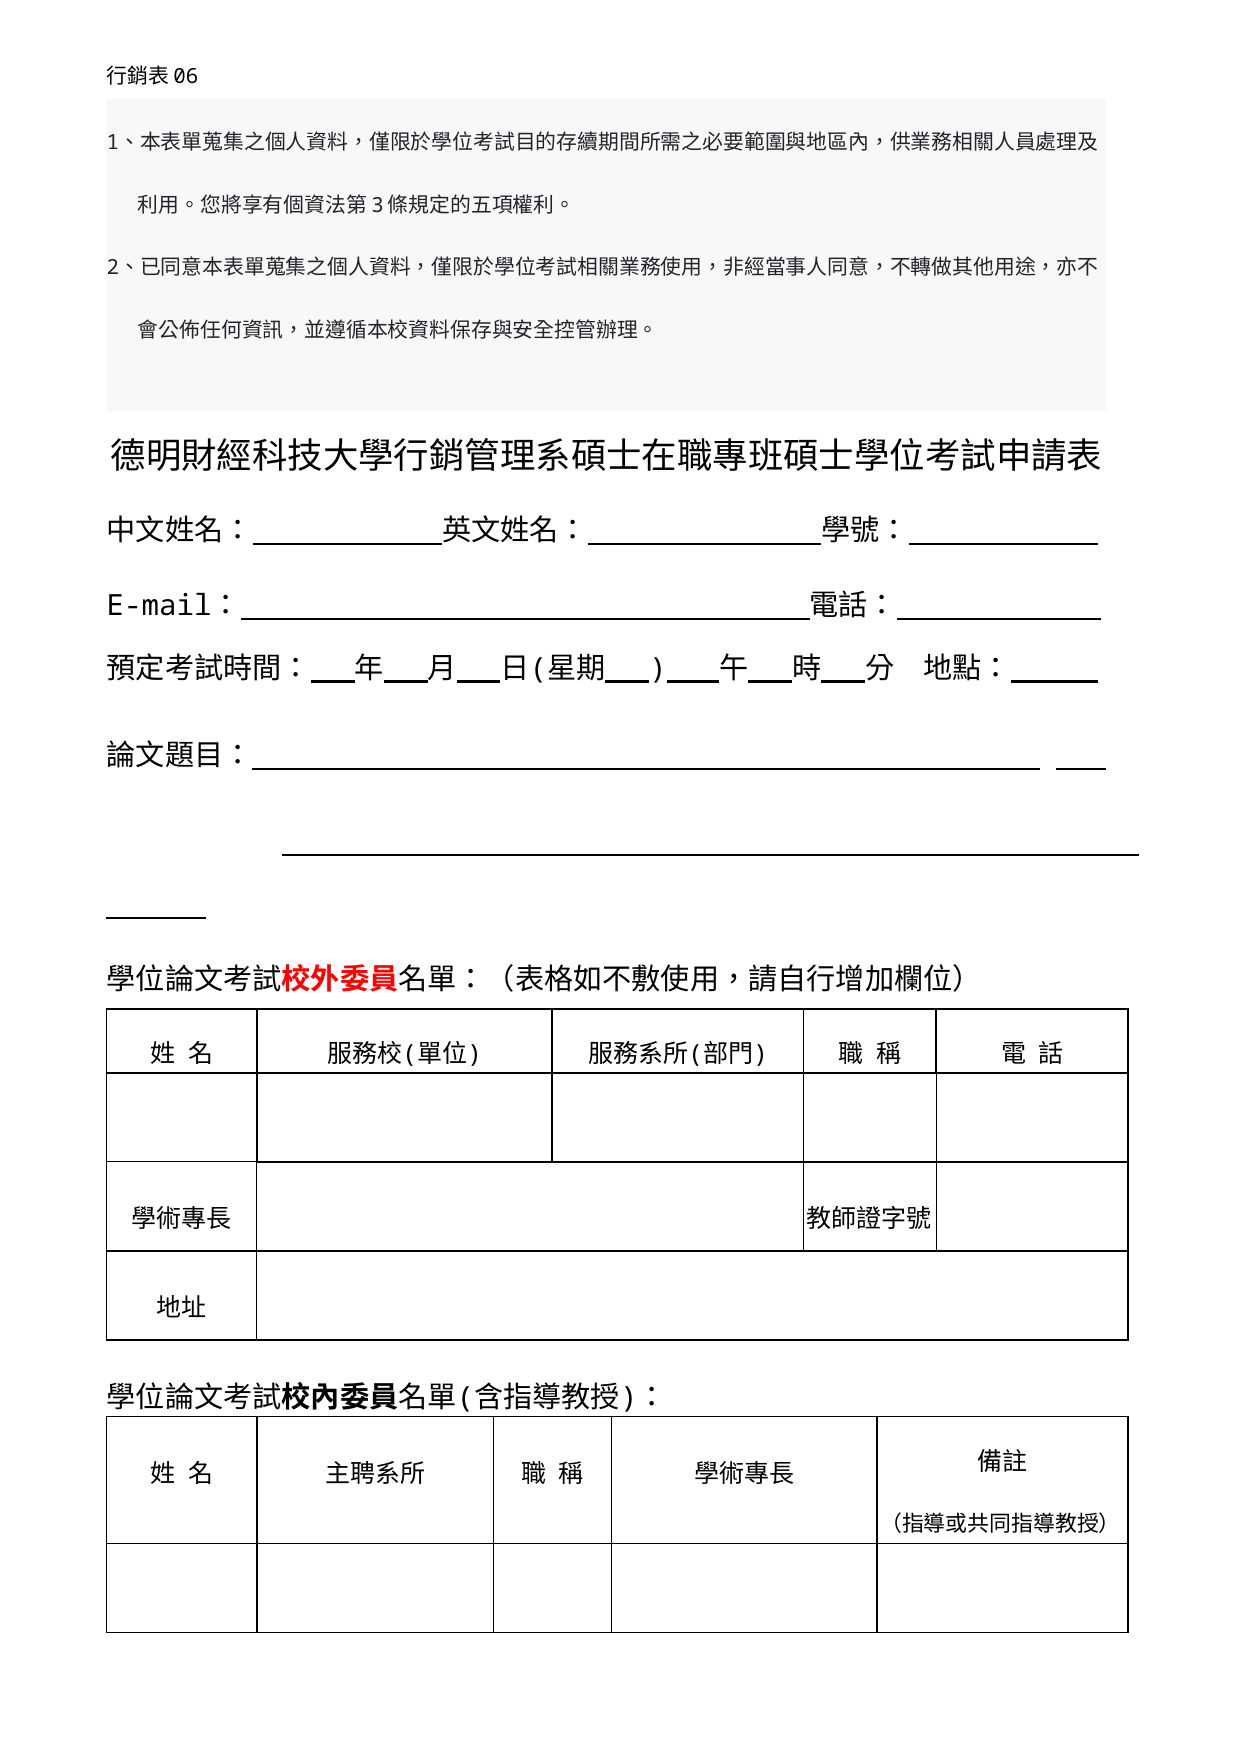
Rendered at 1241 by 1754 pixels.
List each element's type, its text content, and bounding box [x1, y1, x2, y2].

table_cell [258, 1544, 493, 1631]
table_header 職 稱 [494, 1417, 611, 1542]
table_cell [937, 1074, 1127, 1161]
text 學位論文考試校外委員名單：（表格如不敷使用，請自行增加欄位） [106, 935, 1106, 998]
table_cell [107, 1074, 256, 1161]
table_cell [612, 1544, 876, 1631]
table_cell [257, 1163, 803, 1250]
table_cell [804, 1074, 936, 1161]
table_header 職 稱 [804, 1010, 935, 1072]
table_cell 教師證字號 [804, 1163, 936, 1250]
text 1、本表單蒐集之個人資料，僅限於學位考試目的存續期間所需之必要範圍與地區內，供業務相關人員處理及利用。您將享有個資法第3條規定的五項權利。 [106, 99, 1106, 224]
table_cell [257, 1252, 1127, 1339]
text 德明財經科技大學行銷管理系碩士在職專班碩士學位考試申請表 [106, 411, 1106, 474]
text E-mail： 電話： [106, 561, 1106, 624]
table_cell [258, 1074, 551, 1161]
table_cell [494, 1544, 611, 1631]
text 論文題目： [106, 711, 1125, 774]
table_header 主聘系所 [258, 1417, 493, 1542]
table_cell [107, 1544, 256, 1631]
table_header 備註 （指導或共同指導教授） [878, 1417, 1127, 1542]
table_header 電 話 [937, 1010, 1127, 1072]
table_header 服務系所(部門) [553, 1010, 803, 1072]
text 中文姓名： 英文姓名： 學號： [106, 486, 1106, 549]
text 學位論文考試校內委員名單(含指導教授)： [106, 1353, 1106, 1416]
table_cell 地址 [107, 1252, 256, 1339]
table_cell 學術專長 [107, 1162, 256, 1250]
table_header 學術專長 [612, 1417, 876, 1542]
table_header 姓 名 [107, 1417, 256, 1542]
table_header 姓 名 [107, 1010, 256, 1072]
table_cell [553, 1074, 803, 1161]
table_header 服務校(單位) [258, 1010, 551, 1072]
text 預定考試時間： 年 月 日(星期 ) 午 時 分 地點： [106, 624, 1106, 686]
text 2、已同意本表單蒐集之個人資料，僅限於學位考試相關業務使用，非經當事人同意，不轉做其他用途，亦不會公佈任何資訊，並遵循本校資料保存與安全控管辦理。 [106, 224, 1106, 349]
table_cell [878, 1544, 1127, 1631]
table_cell [937, 1163, 1127, 1250]
